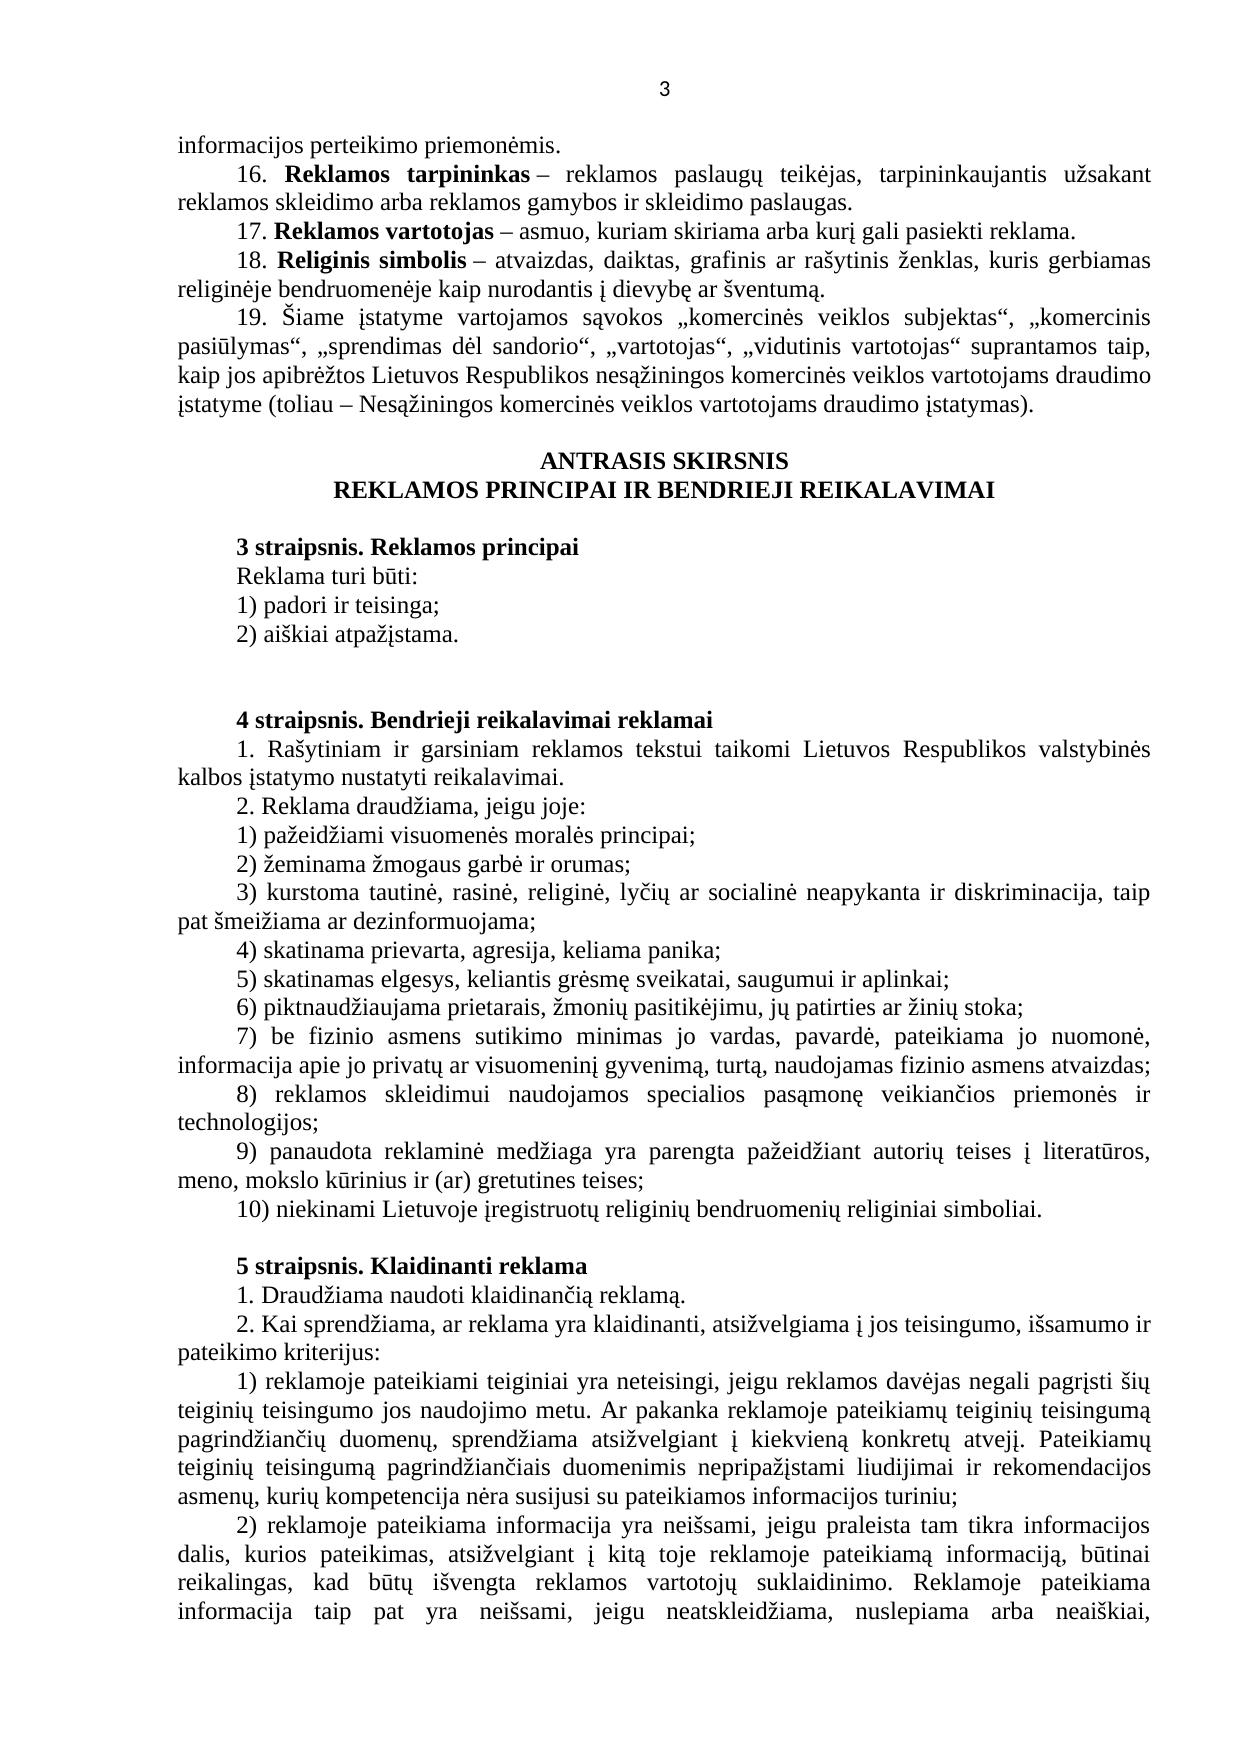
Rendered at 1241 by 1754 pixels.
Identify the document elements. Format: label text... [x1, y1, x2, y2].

text 3 straipsnis. Reklamos principai [177, 532, 1152, 561]
text 2) reklamoje pateikiama informacija yra neišsami, jeigu praleista tam tikra informacijos dalis, kurios pateikimas, atsižvelgiant į kitą toje reklamoje pateikiamą informaciją, būtinai reikalingas, kad būtų išvengta reklamos vartotojų suklaidinimo. Reklamoje pateikiama informacija taip pat yra neišsami, jeigu neatskleidžiama, nuslepiama arba neaiškiai, [177, 1510, 1152, 1625]
text 8) reklamos skleidimui naudojamos specialios pasąmonę veikiančios priemonės ir technologijos; [177, 1079, 1152, 1136]
text 6) piktnaudžiaujama prietarais, žmonių pasitikėjimu, jų patirties ar žinių stoka; [177, 992, 1152, 1021]
text informacijos perteikimo priemonėmis. [177, 130, 1152, 159]
text 17. Reklamos vartotojas – asmuo, kuriam skiriama arba kurį gali pasiekti reklama. [177, 216, 1152, 245]
text 16. Reklamos tarpininkas – reklamos paslaugų teikėjas, tarpininkaujantis užsakant reklamos skleidimo arba reklamos gamybos ir skleidimo paslaugas. [177, 159, 1152, 216]
text 2) aiškiai atpažįstama. [177, 619, 1152, 647]
text 2) žeminama žmogaus garbė ir orumas; [177, 849, 1152, 877]
text 4 straipsnis. Bendrieji reikalavimai reklamai [177, 705, 1152, 734]
text 3) kurstoma tautinė, rasinė, religinė, lyčių ar socialinė neapykanta ir diskriminacija, taip pat šmeižiama ar dezinformuojama; [177, 877, 1152, 935]
text 5 straipsnis. Klaidinanti reklama [177, 1251, 1152, 1280]
text 5) skatinamas elgesys, keliantis grėsmę sveikatai, saugumui ir aplinkai; [177, 964, 1152, 992]
text 7) be fizinio asmens sutikimo minimas jo vardas, pavardė, pateikiama jo nuomonė, informacija apie jo privatų ar visuomeninį gyvenimą, turtą, naudojamas fizinio asmens atvaizdas; [177, 1021, 1152, 1079]
text 10) niekinami Lietuvoje įregistruotų religinių bendruomenių religiniai simboliai. [177, 1194, 1152, 1222]
text Reklama turi būti: [177, 561, 1152, 590]
text 1) padori ir teisinga; [177, 590, 1152, 619]
text REKLAMOS PRINCIPAI IR BENDRIEJI REIKALAVIMAI [177, 475, 1152, 504]
text 1) reklamoje pateikiami teiginiai yra neteisingi, jeigu reklamos davėjas negali pagrįsti šių teiginių teisingumo jos naudojimo metu. Ar pakanka reklamoje pateikiamų teiginių teisingumą pagrindžiančių duomenų, sprendžiama atsižvelgiant į kiekvieną konkretų atvejį. Pateikiamų teiginių teisingumą pagrindžiančiais duomenimis nepripažįstami liudijimai ir rekomendacijos asmenų, kurių kompetencija nėra susijusi su pateikiamos informacijos turiniu; [177, 1366, 1152, 1510]
text 2. Reklama draudžiama, jeigu joje: [177, 791, 1152, 820]
text 1) pažeidžiami visuomenės moralės principai; [177, 820, 1152, 849]
text 1. Rašytiniam ir garsiniam reklamos tekstui taikomi Lietuvos Respublikos valstybinės kalbos įstatymo nustatyti reikalavimai. [177, 734, 1152, 791]
text 1. Draudžiama naudoti klaidinančią reklamą. [177, 1280, 1152, 1309]
text 9) panaudota reklaminė medžiaga yra parengta pažeidžiant autorių teises į literatūros, meno, mokslo kūrinius ir (ar) gretutines teises; [177, 1136, 1152, 1194]
text 19. Šiame įstatyme vartojamos sąvokos „komercinės veiklos subjektas“, „komercinis pasiūlymas“, „sprendimas dėl sandorio“, „vartotojas“, „vidutinis vartotojas“ suprantamos taip, kaip jos apibrėžtos Lietuvos Respublikos nesąžiningos komercinės veiklos vartotojams draudimo įstatyme (toliau – Nesąžiningos komercinės veiklos vartotojams draudimo įstatymas). [177, 302, 1152, 417]
text 2. Kai sprendžiama, ar reklama yra klaidinanti, atsižvelgiama į jos teisingumo, išsamumo ir pateikimo kriterijus: [177, 1309, 1152, 1366]
text ANTRASIS SKIRSNIS [177, 446, 1152, 475]
text 4) skatinama prievarta, agresija, keliama panika; [177, 935, 1152, 964]
text 18. Religinis simbolis – atvaizdas, daiktas, grafinis ar rašytinis ženklas, kuris gerbiamas religinėje bendruomenėje kaip nurodantis į dievybę ar šventumą. [177, 245, 1152, 302]
